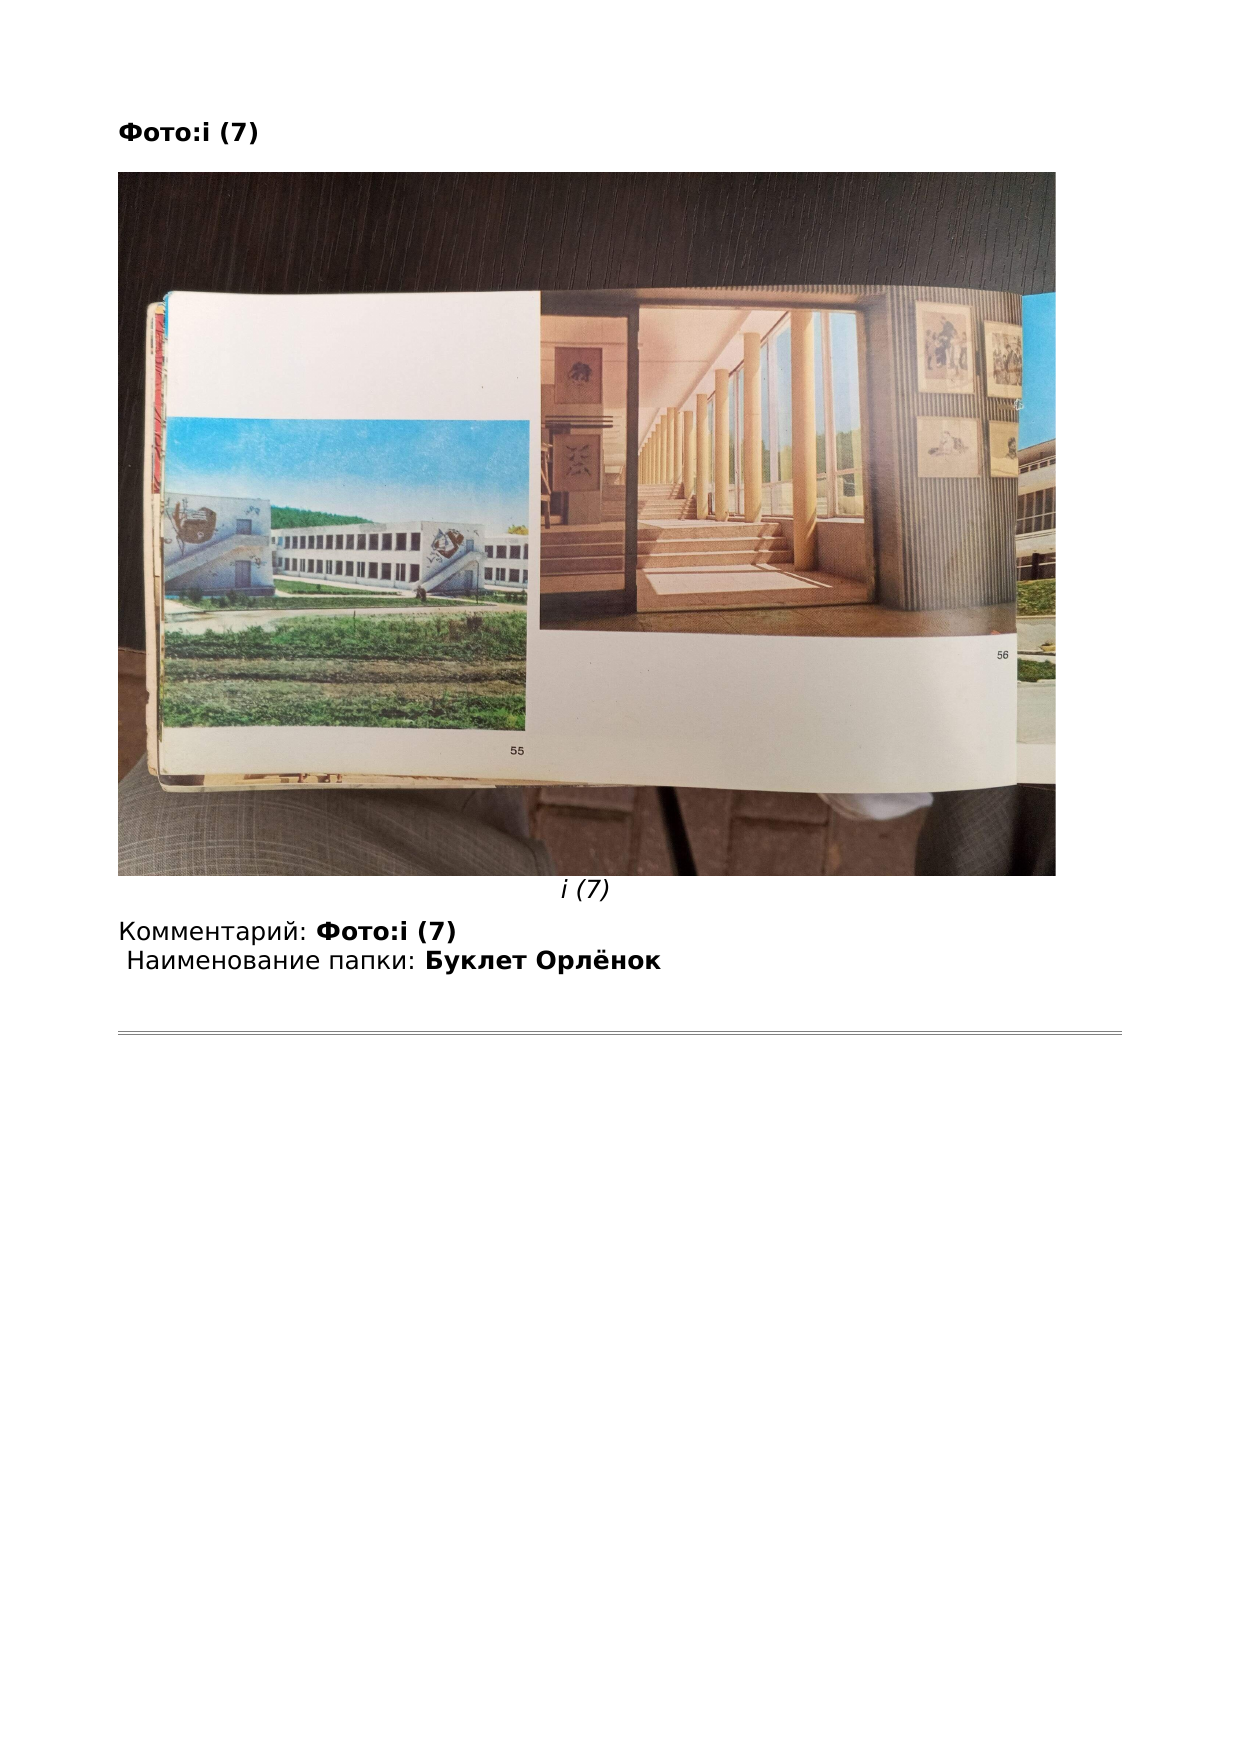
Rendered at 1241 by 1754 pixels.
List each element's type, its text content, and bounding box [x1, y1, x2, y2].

subtitle Фото:i (7) [118, 118, 1122, 147]
text Комментарий: Фото:i (7) Наименование папки: Буклет Орлёнок [118, 917, 1122, 1004]
picture [118, 172, 1056, 876]
text i (7) [118, 876, 1056, 904]
